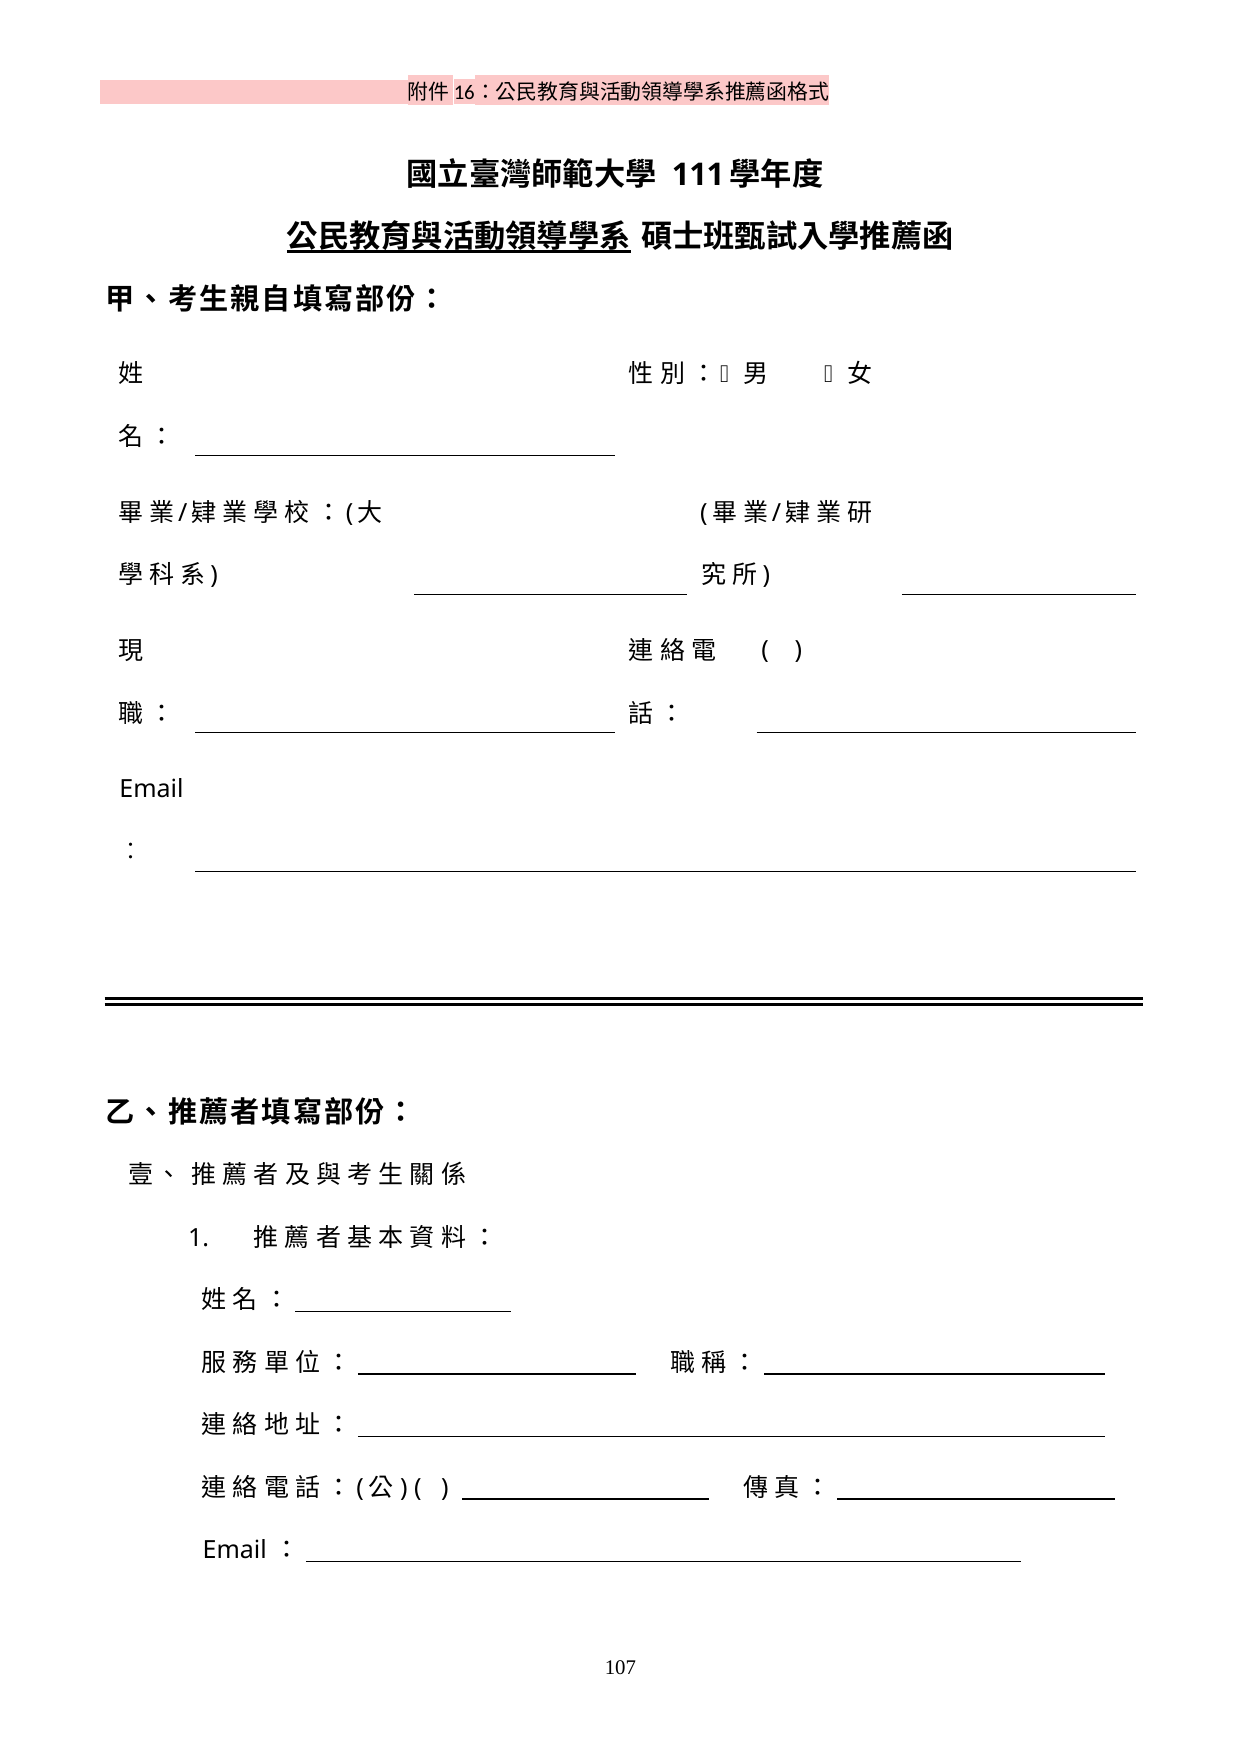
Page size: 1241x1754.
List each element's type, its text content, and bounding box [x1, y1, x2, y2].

table_header [105, 934, 1143, 997]
table_header 姓名： [105, 318, 195, 455]
table_cell [650, 455, 687, 593]
table_cell [615, 455, 650, 593]
table_header [893, 318, 1136, 455]
table_cell [414, 456, 614, 593]
list 推薦者基本資料： [187, 1193, 1136, 1256]
text Email： [79, 1506, 1136, 1568]
table_cell 畢業/肄業學校：(大學科系) [105, 455, 414, 593]
text 連絡地址： [79, 1381, 1136, 1443]
table_cell 連絡電話： [615, 594, 757, 732]
table_header [195, 318, 614, 455]
table_cell [195, 594, 614, 732]
table_cell [195, 732, 1136, 871]
text 乙、推薦者填寫部份： [104, 1068, 1136, 1131]
text 服務單位： 職稱： [79, 1318, 1136, 1381]
table_cell 現職： [105, 594, 195, 732]
table_cell ( ) [757, 594, 1136, 732]
text 甲、考生親自填寫部份： [104, 255, 1136, 317]
text 連絡電話：(公) ( ) 傳真： [79, 1443, 1136, 1506]
table_cell Email︰ [105, 732, 195, 871]
text 壹、推薦者及與考生關係 [104, 1131, 1136, 1193]
table_header 性別： 男  女 [615, 318, 893, 455]
text 國立臺灣師範大學 111學年度 [104, 130, 1136, 192]
text 姓名： [79, 1256, 1136, 1318]
text 公民教育與活動領導學系 碩士班甄試入學推薦函 [104, 192, 1136, 255]
table_cell (畢業/肄業研究所) [687, 455, 902, 593]
table_cell [902, 455, 1136, 593]
